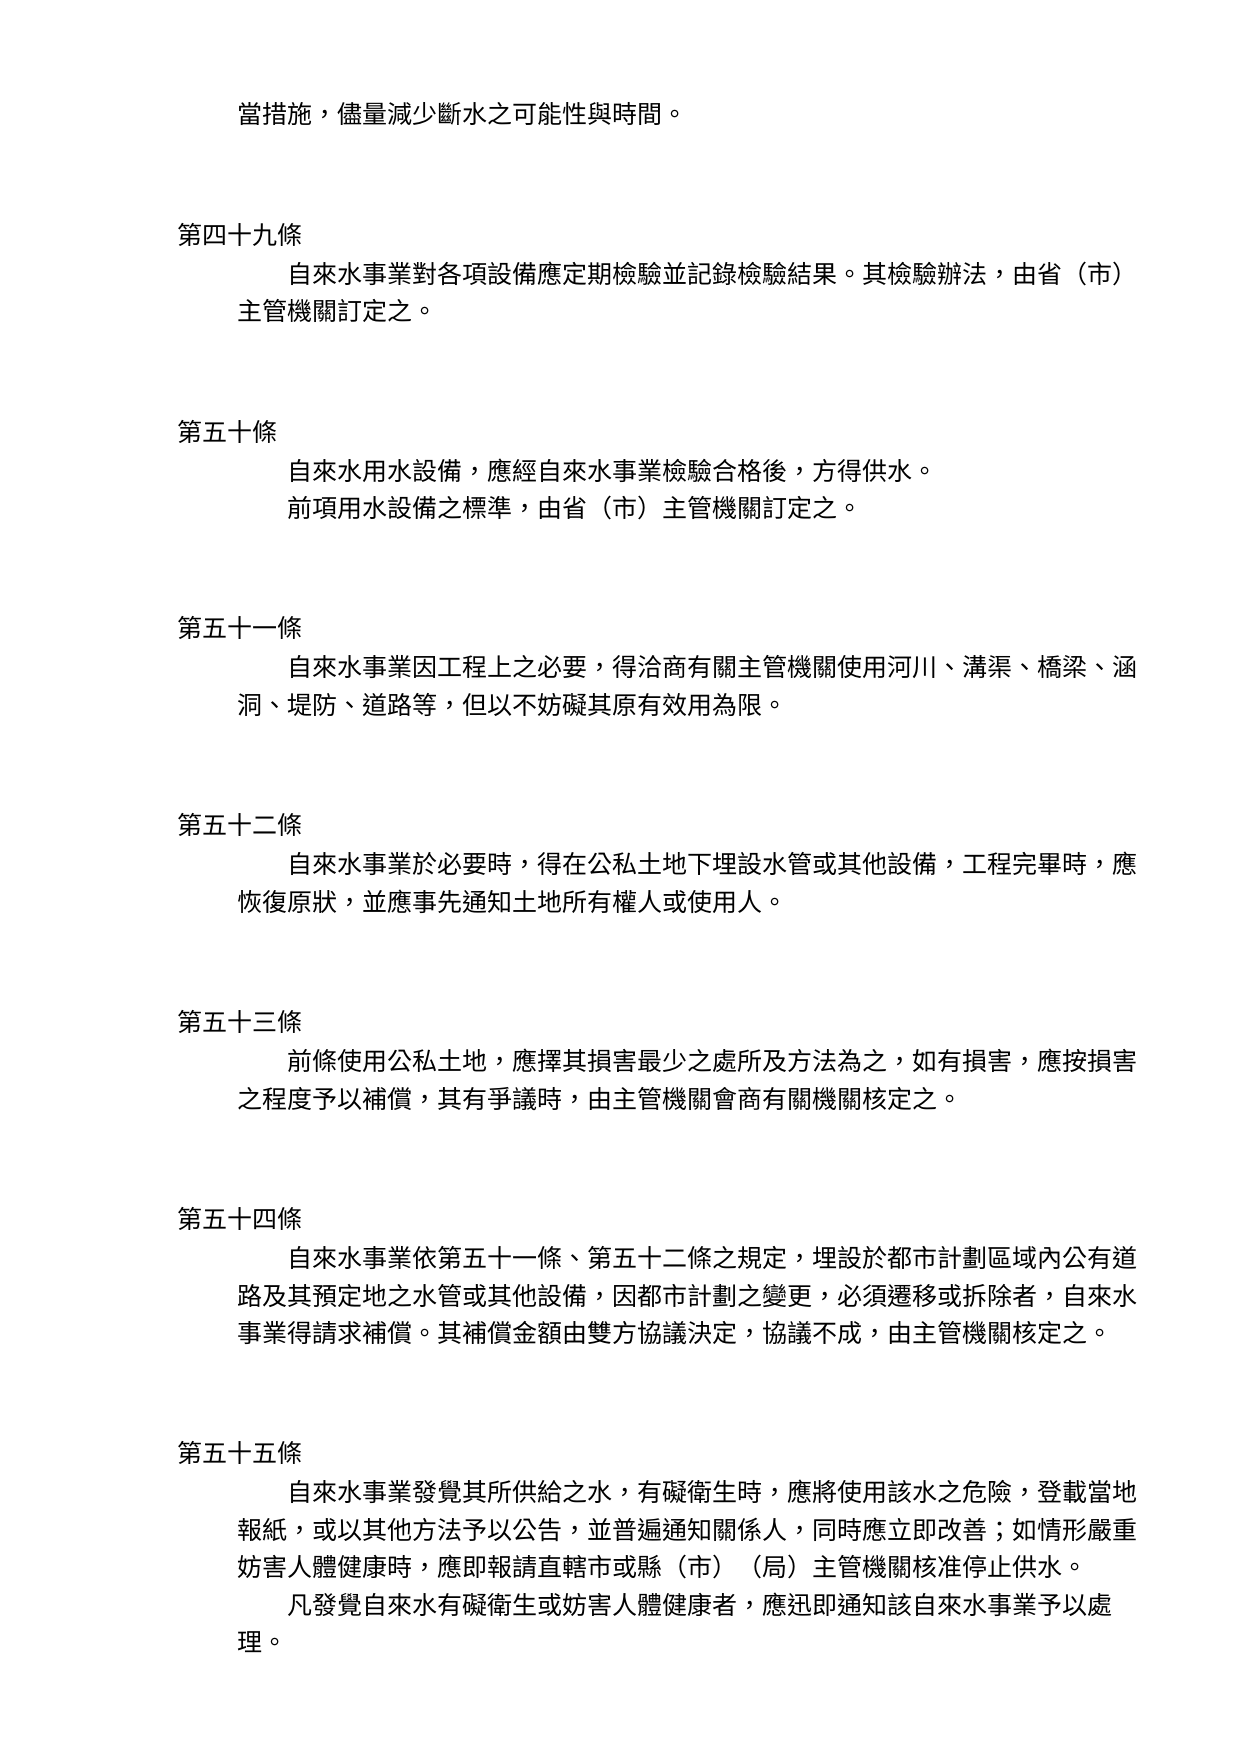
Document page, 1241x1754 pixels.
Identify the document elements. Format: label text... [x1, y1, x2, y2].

table_header [84, 999, 129, 1196]
table_header [84, 605, 129, 802]
table_header [84, 1430, 129, 1664]
table_header [178, 646, 236, 724]
table_header 第五十五條 [176, 1432, 1150, 1663]
table_header [84, 1196, 129, 1430]
table_header 自來水事業依第五十一條、第五十二條之規定，埋設於都市計劃區域內公有道路及其預定地之水管或其他設備，因都市計劃之變更，必須遷移或拆除者，自來水事業得請求補償。其補償金額由雙方協議決定，協議不成，由主管機關核定之。 [236, 1236, 1144, 1352]
table_header [131, 804, 176, 960]
table_header 第五十三條 [176, 1000, 1150, 1157]
table_header 第五十二條 [176, 804, 1150, 960]
table_header [178, 93, 236, 133]
table_header 第五十條 [176, 410, 949, 566]
table_header [129, 802, 1156, 999]
table_header 自來水用水設備，應經自來水事業檢驗合格後，方得供水。 前項用水設備之標準，由省（市）主管機關訂定之。 [236, 449, 943, 527]
table_header [178, 1471, 236, 1661]
table_header 第五十一條 [176, 607, 1150, 763]
table_header [129, 605, 1156, 802]
table_header [178, 449, 236, 527]
table_header [129, 1430, 1156, 1664]
table_header [129, 999, 1156, 1196]
table_header 自來水事業對各項設備應定期檢驗並記錄檢驗結果。其檢驗辦法，由省（市）主管機關訂定之。 [236, 252, 1144, 330]
table_header [178, 1236, 236, 1352]
table_header 第五十四條 [176, 1197, 1150, 1391]
table_header [178, 1040, 236, 1118]
table_header 自來水事業發覺其所供給之水，有礙衛生時，應將使用該水之危險，登載當地報紙，或以其他方法予以公告，並普遍通知關係人，同時應立即改善；如情形嚴重妨害人體健康時，應即報請直轄市或縣（市）（局）主管機關核准停止供水。 凡發覺自來水有礙衛生或妨害人體健康者，應迅即通知該自來水事業予以處理。 [236, 1471, 1144, 1661]
table_header [129, 1196, 1156, 1430]
table_header 自來水事業因工程上之必要，得洽商有關主管機關使用河川、溝渠、橋梁、涵洞、堤防、道路等，但以不妨礙其原有效用為限。 [236, 646, 1144, 724]
table_header [129, 211, 1156, 408]
table_header [84, 408, 129, 605]
table_header [84, 90, 129, 211]
table_header [129, 90, 1156, 211]
table_header 第四十九條 [176, 213, 1150, 369]
table_header 當措施，儘量減少斷水之可能性與時間。 [236, 93, 1144, 133]
table_header [129, 408, 956, 605]
table_header [131, 1000, 176, 1157]
table_header [176, 91, 1150, 172]
table_header 自來水事業於必要時，得在公私土地下埋設水管或其他設備，工程完畢時，應恢復原狀，並應事先通知土地所有權人或使用人。 [236, 843, 1144, 921]
table_header 前條使用公私土地，應擇其損害最少之處所及方法為之，如有損害，應按損害之程度予以補償，其有爭議時，由主管機關會商有關機關核定之。 [236, 1040, 1144, 1118]
table_header [131, 607, 176, 763]
table_header [131, 410, 176, 566]
table_header [131, 91, 176, 172]
table_header [131, 1197, 176, 1391]
table_header [178, 843, 236, 921]
table_header [84, 211, 129, 408]
table_header [131, 1432, 176, 1663]
table_header [131, 213, 176, 369]
table_header [84, 802, 129, 999]
table_header [178, 252, 236, 330]
